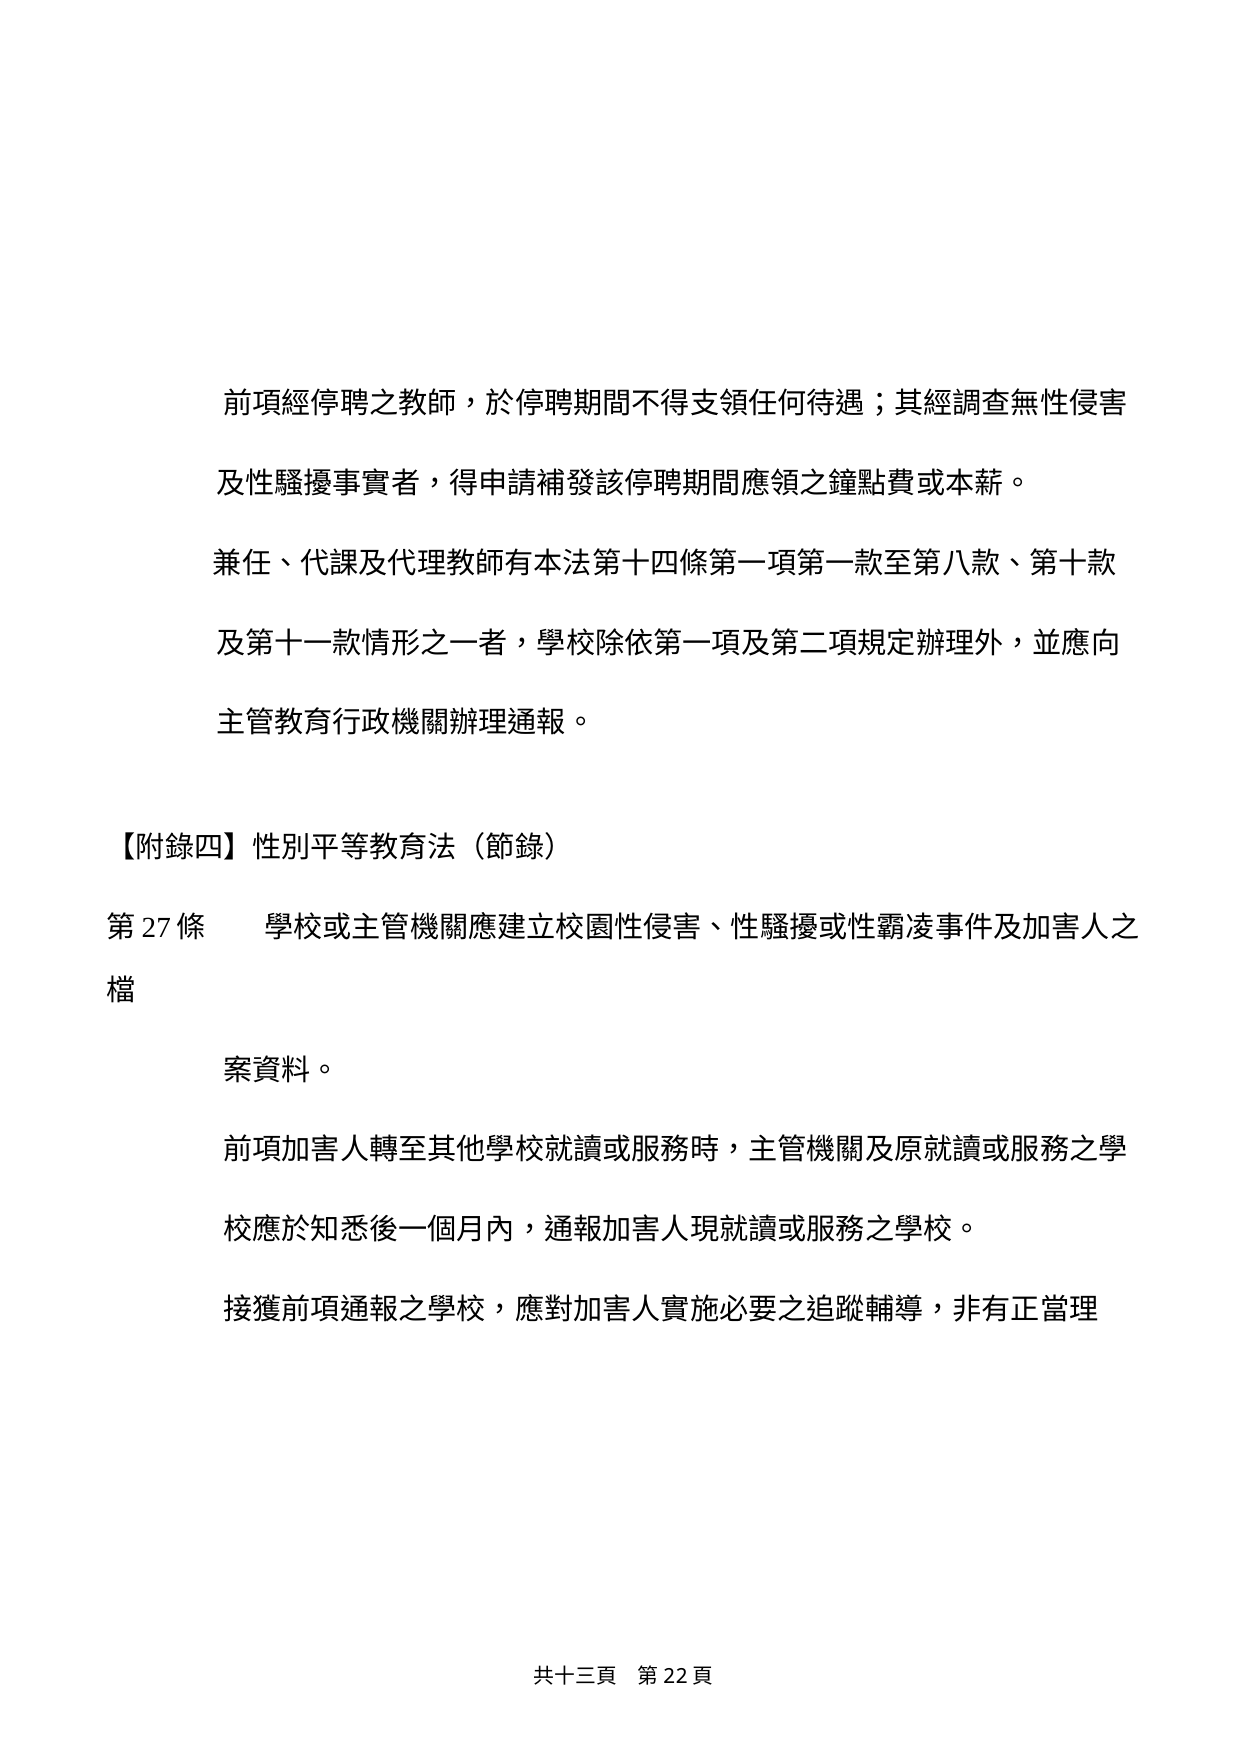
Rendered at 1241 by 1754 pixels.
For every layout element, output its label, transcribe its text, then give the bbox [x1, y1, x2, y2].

text 及第十一款情形之一者，學校除依第一項及第二項規定辦理外，並應向 [106, 599, 1140, 661]
text 案資料。 [106, 1026, 1140, 1088]
text 第27條 學校或主管機關應建立校園性侵害、性騷擾或性霸凌事件及加害人之檔 [106, 883, 1140, 1008]
text 【附錄四】性別平等教育法（節錄） [106, 803, 1140, 866]
text 及性騷擾事實者，得申請補發該停聘期間應領之鐘點費或本薪。 [106, 439, 1140, 502]
text 兼任、代課及代理教師有本法第十四條第一項第一款至第八款、第十款 [106, 519, 1140, 581]
text 接獲前項通報之學校，應對加害人實施必要之追蹤輔導，非有正當理 [106, 1265, 1140, 1327]
text 主管教育行政機關辦理通報。 [106, 678, 1140, 741]
text 前項加害人轉至其他學校就讀或服務時，主管機關及原就讀或服務之學 [106, 1105, 1140, 1168]
text 校應於知悉後一個月內，通報加害人現就讀或服務之學校。 [106, 1185, 1140, 1248]
text 前項經停聘之教師，於停聘期間不得支領任何待遇；其經調查無性侵害 [106, 359, 1140, 422]
